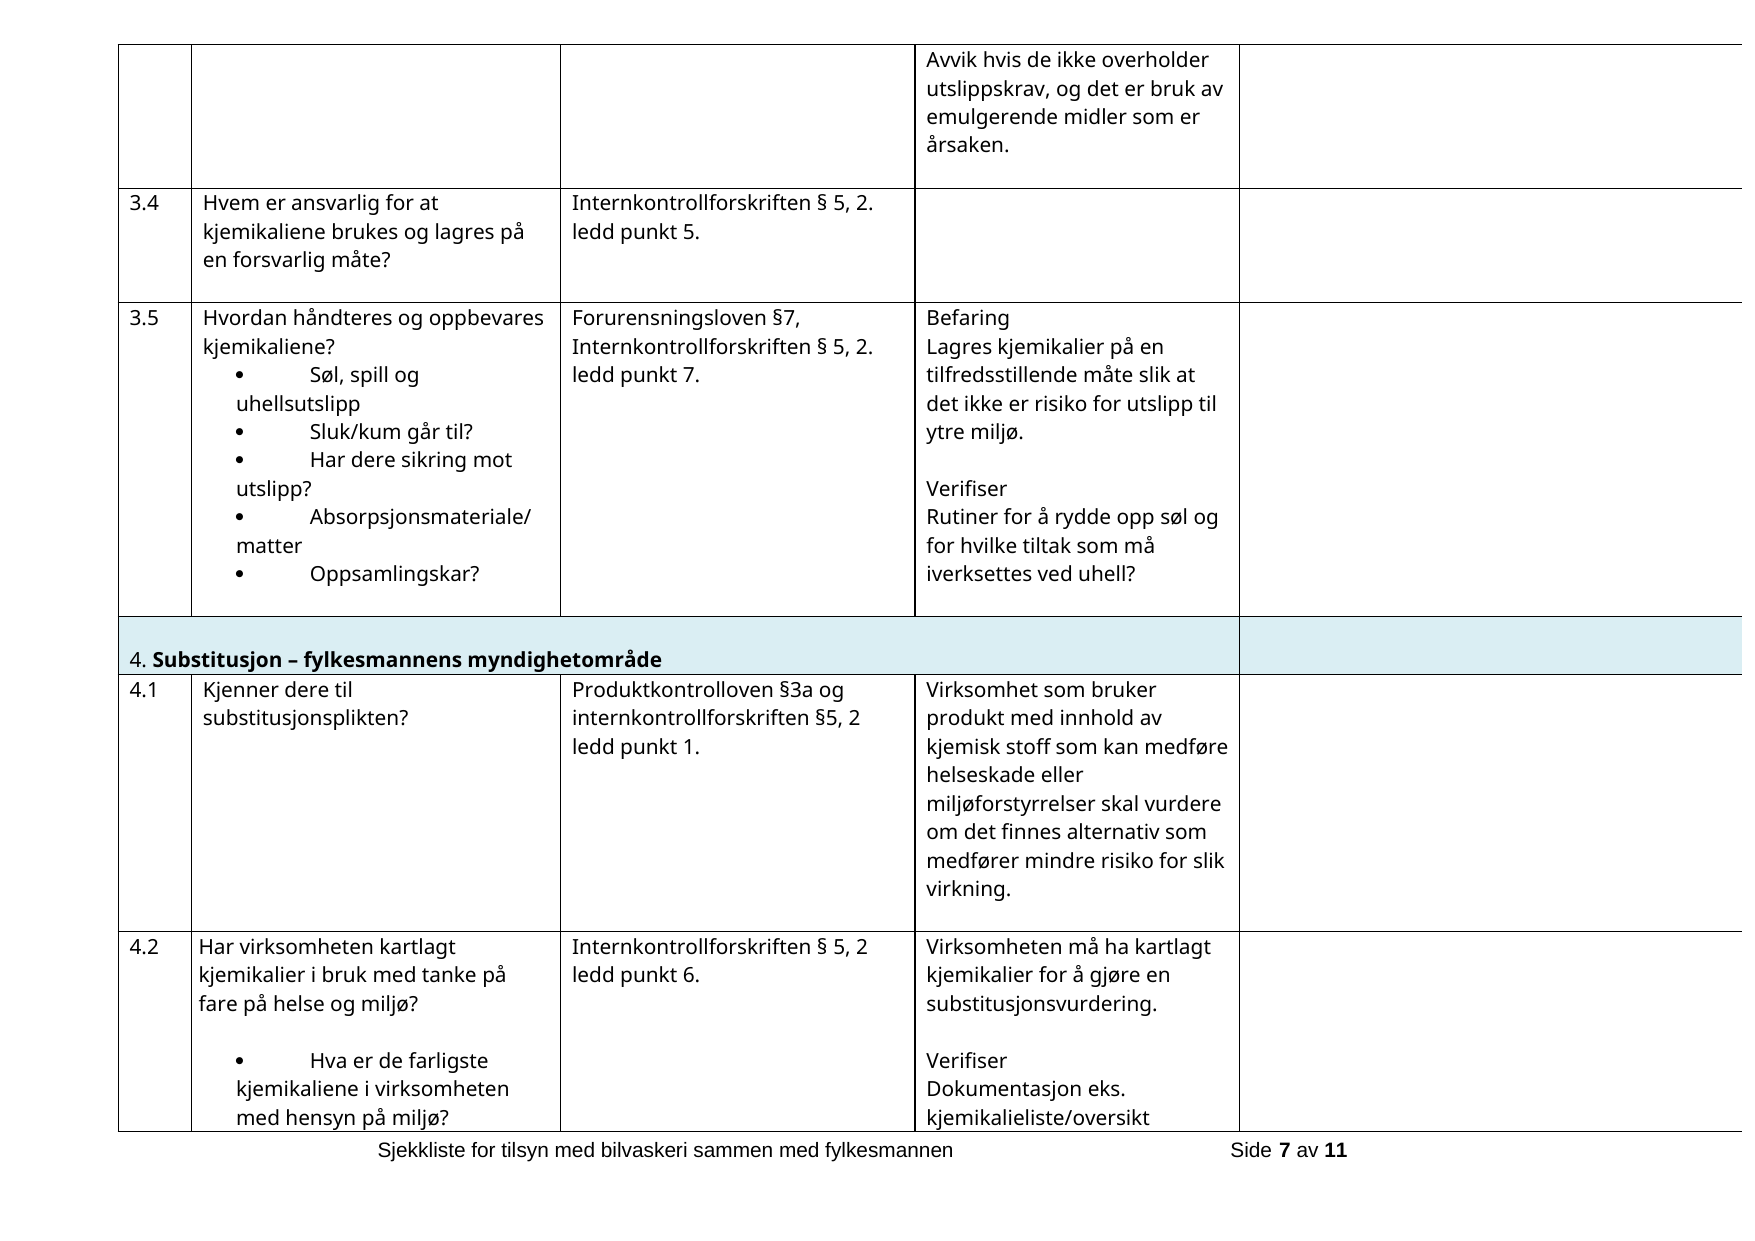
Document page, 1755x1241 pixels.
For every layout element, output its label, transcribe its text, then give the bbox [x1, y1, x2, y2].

table_cell [1240, 617, 1742, 674]
table_cell Avvik hvis de ikke overholder utslippskrav, og det er bruk av emulgerende midler som er årsaken. [916, 45, 1239, 187]
table_cell 4. Substitusjon – fylkesmannens myndighetområde [119, 617, 1239, 674]
table_cell [561, 45, 914, 187]
table_cell Forurensningsloven §7, Internkontrollforskriften § 5, 2. ledd punkt 7. [561, 303, 914, 616]
table_cell Internkontrollforskriften § 5, 2. ledd punkt 5. [561, 189, 914, 302]
table_cell Virksomhet som bruker produkt med innhold av kjemisk stoff som kan medføre helseskade eller miljøforstyrrelser skal vurdere om det finnes alternativ som medfører mindre risiko for slik virkning. [916, 675, 1239, 931]
table_cell 3.4 [119, 189, 191, 302]
table_cell Hvem er ansvarlig for at kjemikaliene brukes og lagres på en forsvarlig måte? [192, 189, 560, 302]
table_cell 4.2 [119, 932, 191, 1131]
table_cell Hvordan håndteres og oppbevares kjemikaliene? Søl, spill og uhellsutslipp Sluk/kum går til? Har dere sikring mot utslipp? Absorpsjonsmateriale/matter Oppsamlingskar? [192, 303, 560, 616]
table_cell Kjenner dere til substitusjonsplikten? [192, 675, 560, 931]
table_cell Virksomheten må ha kartlagt kjemikalier for å gjøre en substitusjonsvurdering. Verifiser Dokumentasjon eks. kjemikalieliste/oversikt [916, 932, 1239, 1131]
table_cell Produktkontrolloven §3a og internkontrollforskriften §5, 2 ledd punkt 1. [561, 675, 914, 931]
table_cell [119, 45, 191, 187]
table_cell 4.1 [119, 675, 191, 931]
table_cell [1240, 932, 1742, 1131]
table_cell [1240, 675, 1742, 931]
table_cell [916, 189, 1239, 302]
table_cell Internkontrollforskriften § 5, 2 ledd punkt 6. [561, 932, 914, 1131]
table_cell 3.5 [119, 303, 191, 616]
table_cell Har virksomheten kartlagt kjemikalier i bruk med tanke på fare på helse og miljø? Hva er de farligste kjemikaliene i virksomheten med hensyn på miljø? [192, 932, 560, 1131]
table_cell [1240, 189, 1742, 302]
table_cell Befaring Lagres kjemikalier på en tilfredsstillende måte slik at det ikke er risiko for utslipp til ytre miljø. Verifiser Rutiner for å rydde opp søl og for hvilke tiltak som må iverksettes ved uhell? [916, 303, 1239, 616]
table_cell [1240, 303, 1742, 616]
table_cell [1240, 45, 1742, 187]
table_cell [192, 45, 560, 187]
